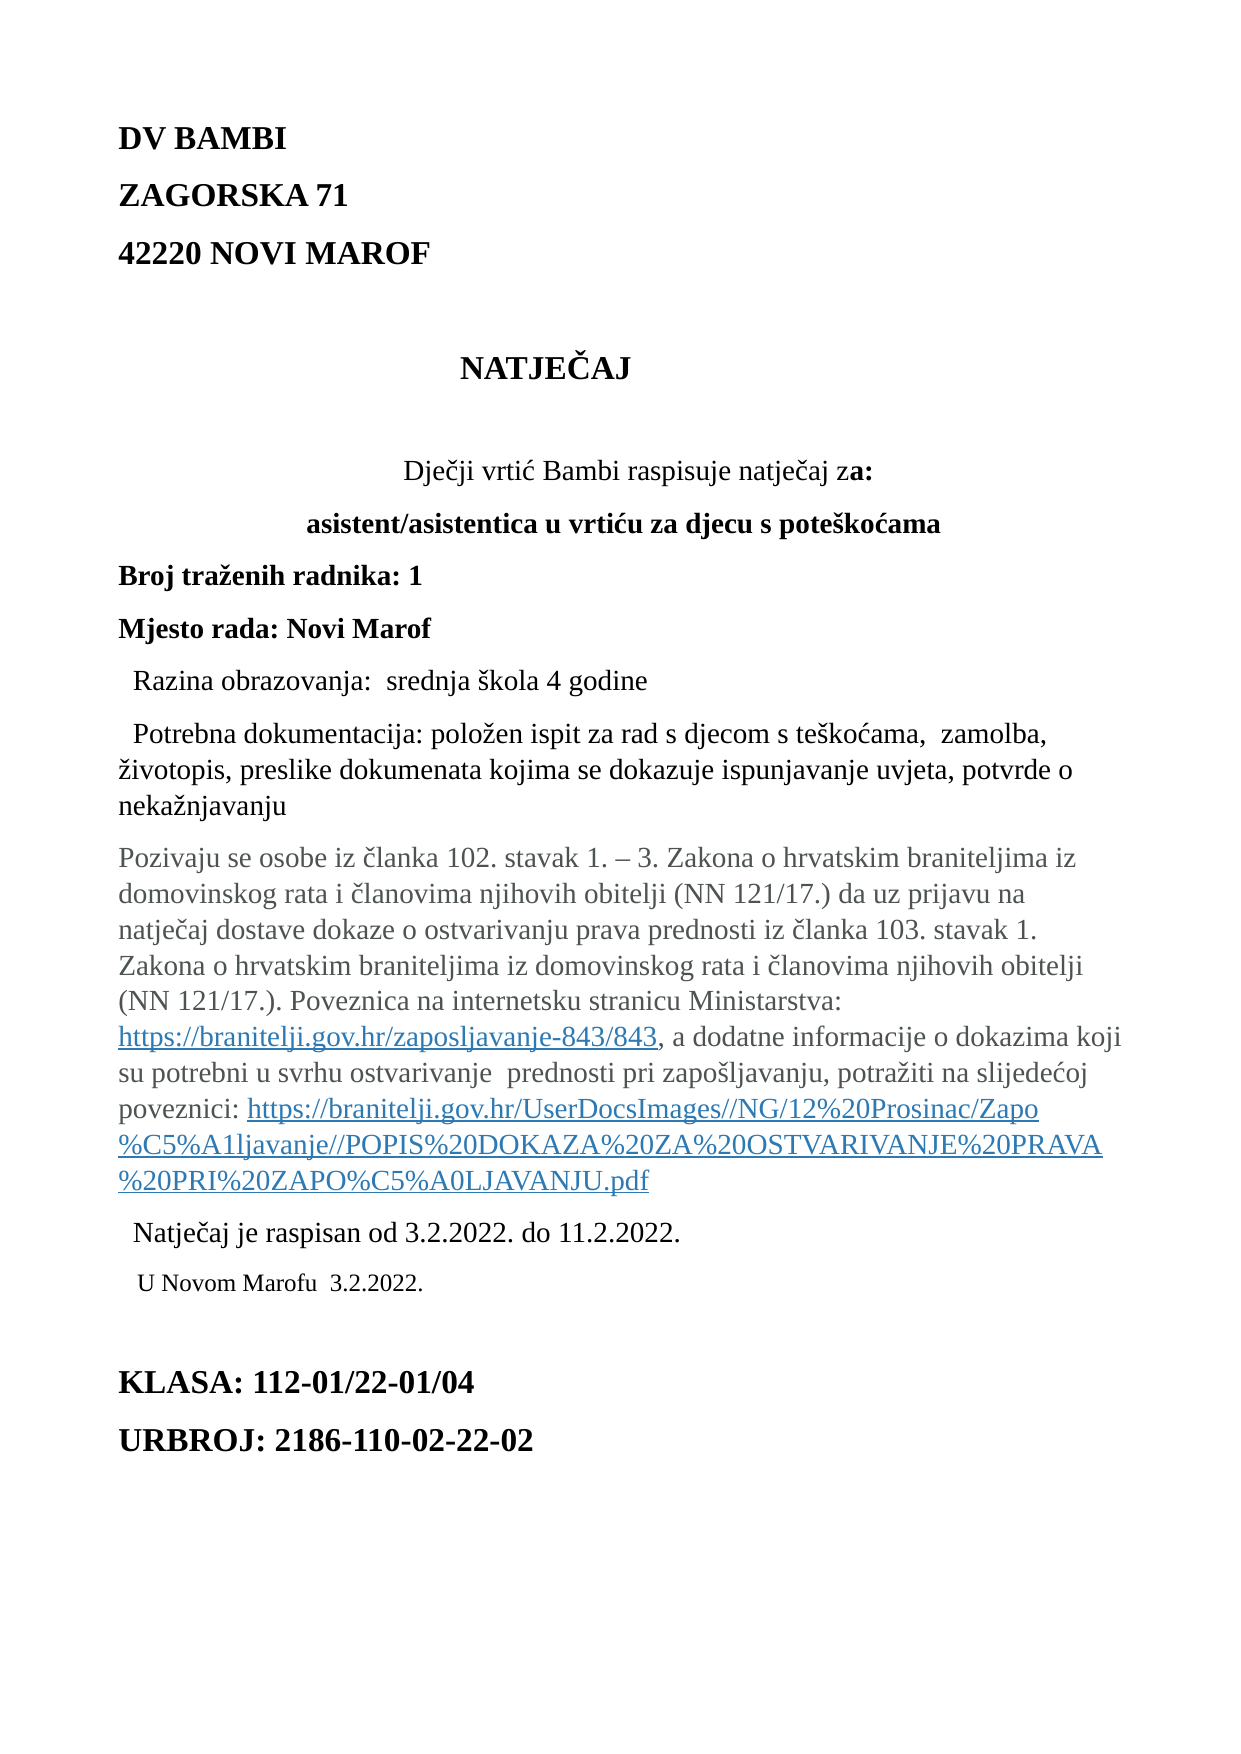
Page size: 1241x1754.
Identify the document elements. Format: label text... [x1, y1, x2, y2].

text URBROJ: 2186-110-02-22-02 [118, 1420, 1122, 1458]
text Broj traženih radnika: 1 [118, 558, 1122, 592]
text Razina obrazovanja: srednja škola 4 godine [118, 663, 1122, 697]
text DV BAMBI [118, 118, 1122, 156]
text Mjesto rada: Novi Marof [118, 611, 1122, 644]
text U Novom Marofu 3.2.2022. [118, 1268, 1122, 1296]
text NATJEČAJ [118, 348, 1122, 387]
text Potrebna dokumentacija: položen ispit za rad s djecom s teškoćama, zamolba, životopis, preslike dokumenata kojima se dokazuje ispunjavanje uvjeta, potvrde o nekažnjavanju [118, 716, 1122, 821]
text ZAGORSKA 71 [118, 176, 1122, 214]
text KLASA: 112-01/22-01/04 [118, 1362, 1122, 1401]
text Dječji vrtić Bambi raspisuje natječaj za: [118, 453, 1122, 487]
text Natječaj je raspisan od 3.2.2022. do 11.2.2022. [118, 1215, 1122, 1249]
text Pozivaju se osobe iz članka 102. stavak 1. – 3. Zakona o hrvatskim braniteljima iz domovinskog rata i članovima njihovih obitelji (NN 121/17.) da uz prijavu na natječaj dostave dokaze o ostvarivanju prava prednosti iz članka 103. stavak 1. Zakona o hrvatskim braniteljima iz domovinskog rata i članovima njihovih obitelji (NN 121/17.). Poveznica na internetsku stranicu Ministarstva: https://branitelji.gov.hr/zaposljavanje-843/843, a dodatne informacije o dokazima koji su potrebni u svrhu ostvarivanje prednosti pri zapošljavanju, potražiti na slijedećoj poveznici: https://branitelji.gov.hr/UserDocsImages//NG/12%20Prosinac/Zapo%C5%A1ljavanje//POPIS%20DOKAZA%20ZA%20OSTVARIVANJE%20PRAVA%20PRI%20ZAPO%C5%A0LJAVANJU.pdf [118, 840, 1122, 1196]
text 42220 NOVI MAROF [118, 233, 1122, 272]
text asistent/asistentica u vrtiću za djecu s poteškoćama [118, 506, 1122, 539]
